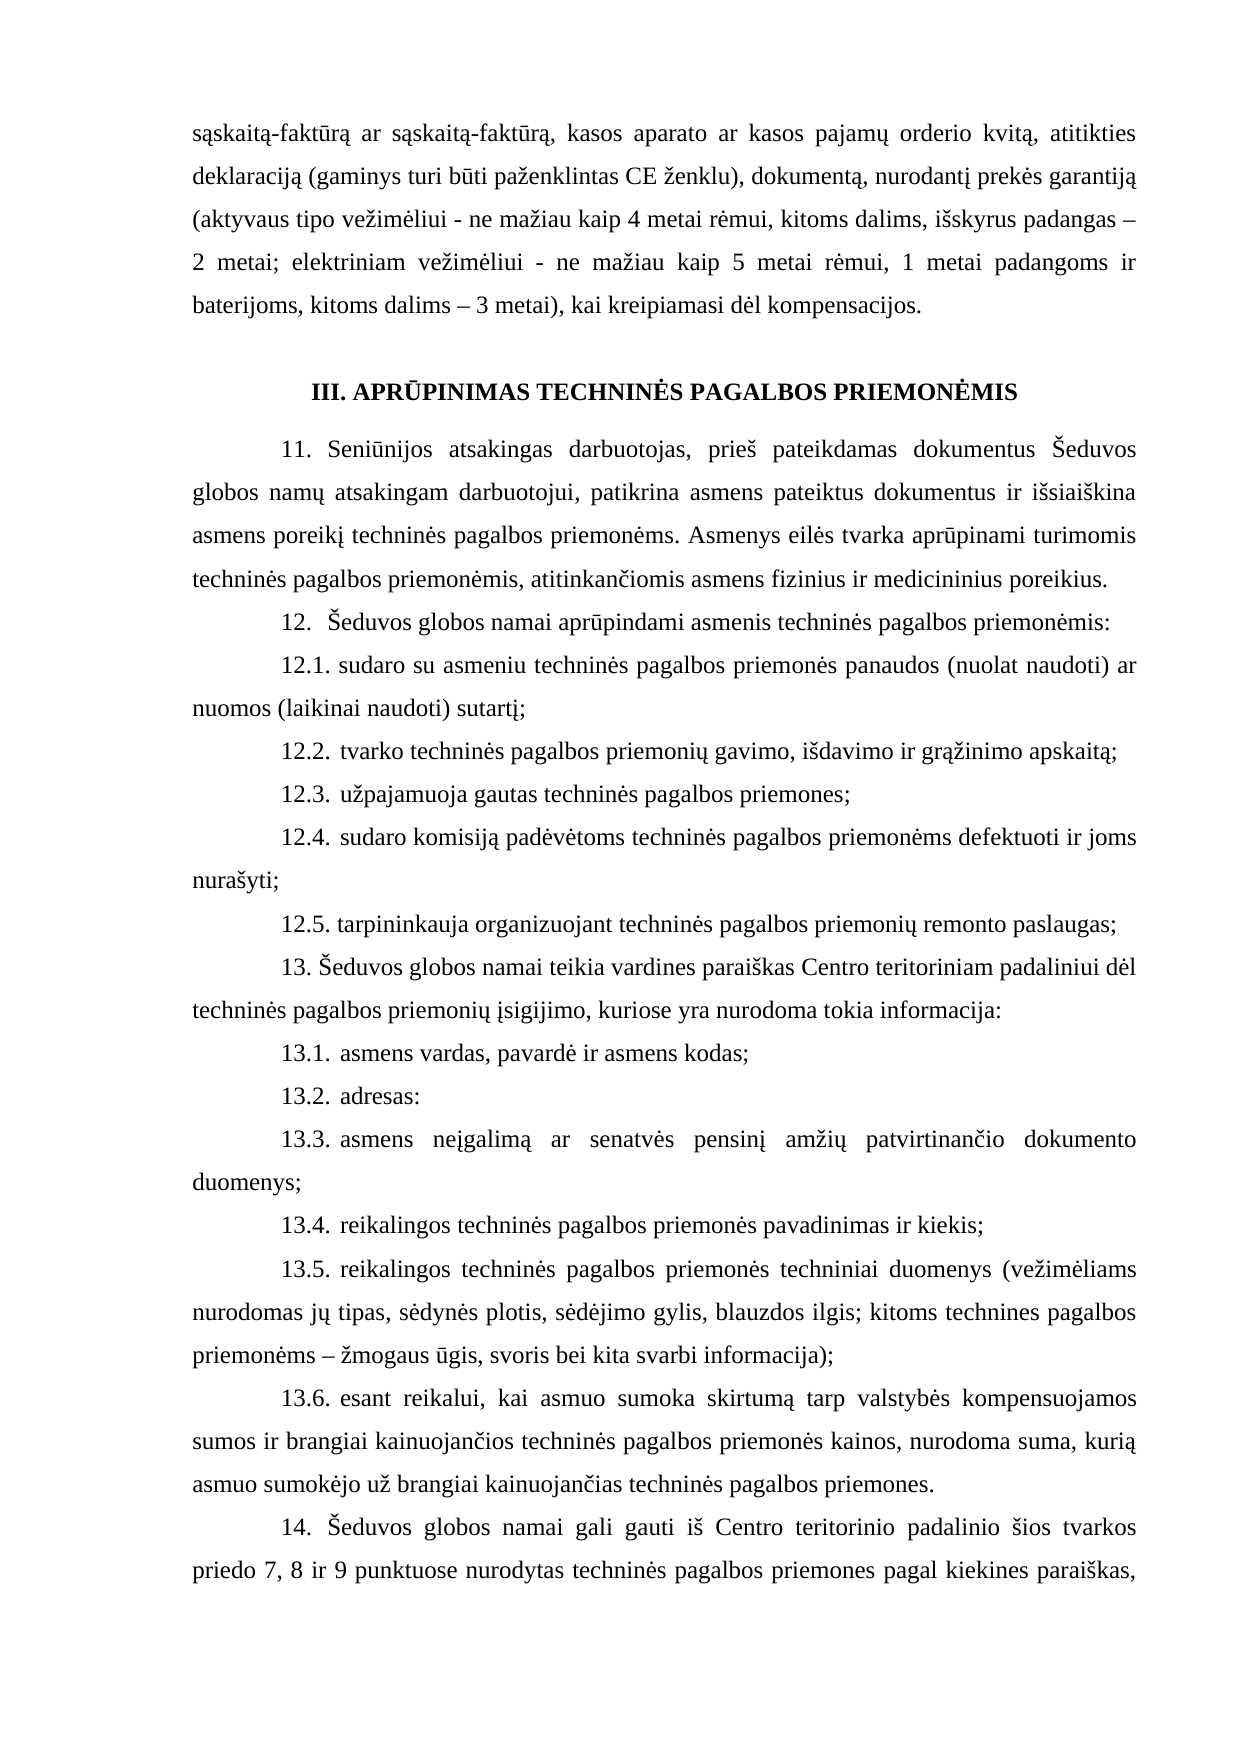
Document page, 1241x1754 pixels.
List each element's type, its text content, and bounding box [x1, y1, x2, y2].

text 13. Šeduvos globos namai teikia vardines paraiškas Centro teritoriniam padaliniui dėl techninės pagalbos priemonių įsigijimo, kuriose yra nurodoma tokia informacija: [192, 952, 1137, 1024]
text 14. Šeduvos globos namai gali gauti iš Centro teritorinio padalinio šios tvarkos priedo 7, 8 ir 9 punktuose nurodytas techninės pagalbos priemones pagal kiekines paraiškas, [192, 1512, 1137, 1584]
text 13.2. adresas: [192, 1081, 1137, 1110]
text 13.6. esant reikalui, kai asmuo sumoka skirtumą tarp valstybės kompensuojamos sumos ir brangiai kainuojančios techninės pagalbos priemonės kainos, nurodoma suma, kurią asmuo sumokėjo už brangiai kainuojančias techninės pagalbos priemones. [192, 1383, 1137, 1498]
text 13.4. reikalingos techninės pagalbos priemonės pavadinimas ir kiekis; [192, 1211, 1137, 1239]
text 12.5. tarpininkauja organizuojant techninės pagalbos priemonių remonto paslaugas; [192, 909, 1137, 937]
text sąskaitą-faktūrą ar sąskaitą-faktūrą, kasos aparato ar kasos pajamų orderio kvitą, atitikties deklaraciją (gaminys turi būti paženklintas CE ženklu), dokumentą, nurodantį prekės garantiją (aktyvaus tipo vežimėliui - ne mažiau kaip 4 metai rėmui, kitoms dalims, išskyrus padangas – 2 metai; elektriniam vežimėliui - ne mažiau kaip 5 metai rėmui, 1 metai padangoms ir baterijoms, kitoms dalims – 3 metai), kai kreipiamasi dėl kompensacijos. [192, 118, 1137, 319]
text 13.1. asmens vardas, pavardė ir asmens kodas; [192, 1038, 1137, 1067]
text 12.1. sudaro su asmeniu techninės pagalbos priemonės panaudos (nuolat naudoti) ar nuomos (laikinai naudoti) sutartį; [192, 650, 1137, 722]
text 12. Šeduvos globos namai aprūpindami asmenis techninės pagalbos priemonėmis: [192, 607, 1137, 636]
text 13.3. asmens neįgalimą ar senatvės pensinį amžių patvirtinančio dokumento duomenys; [192, 1124, 1137, 1196]
text 11. Seniūnijos atsakingas darbuotojas, prieš pateikdamas dokumentus Šeduvos globos namų atsakingam darbuotojui, patikrina asmens pateiktus dokumentus ir išsiaiškina asmens poreikį techninės pagalbos priemonėms. Asmenys eilės tvarka aprūpinami turimomis techninės pagalbos priemonėmis, atitinkančiomis asmens fizinius ir medicininius poreikius. [192, 434, 1137, 592]
text 12.4. sudaro komisiją padėvėtoms techninės pagalbos priemonėms defektuoti ir joms nurašyti; [192, 822, 1137, 894]
text 12.3. užpajamuoja gautas techninės pagalbos priemones; [192, 779, 1137, 808]
text 13.5. reikalingos techninės pagalbos priemonės techniniai duomenys (vežimėliams nurodomas jų tipas, sėdynės plotis, sėdėjimo gylis, blauzdos ilgis; kitoms technines pagalbos priemonėms – žmogaus ūgis, svoris bei kita svarbi informacija); [192, 1254, 1137, 1369]
text 12.2. tvarko techninės pagalbos priemonių gavimo, išdavimo ir grąžinimo apskaitą; [192, 736, 1137, 765]
text III. APRŪPINIMAS TECHNINĖS PAGALBOS PRIEMONĖMIS [192, 377, 1137, 406]
